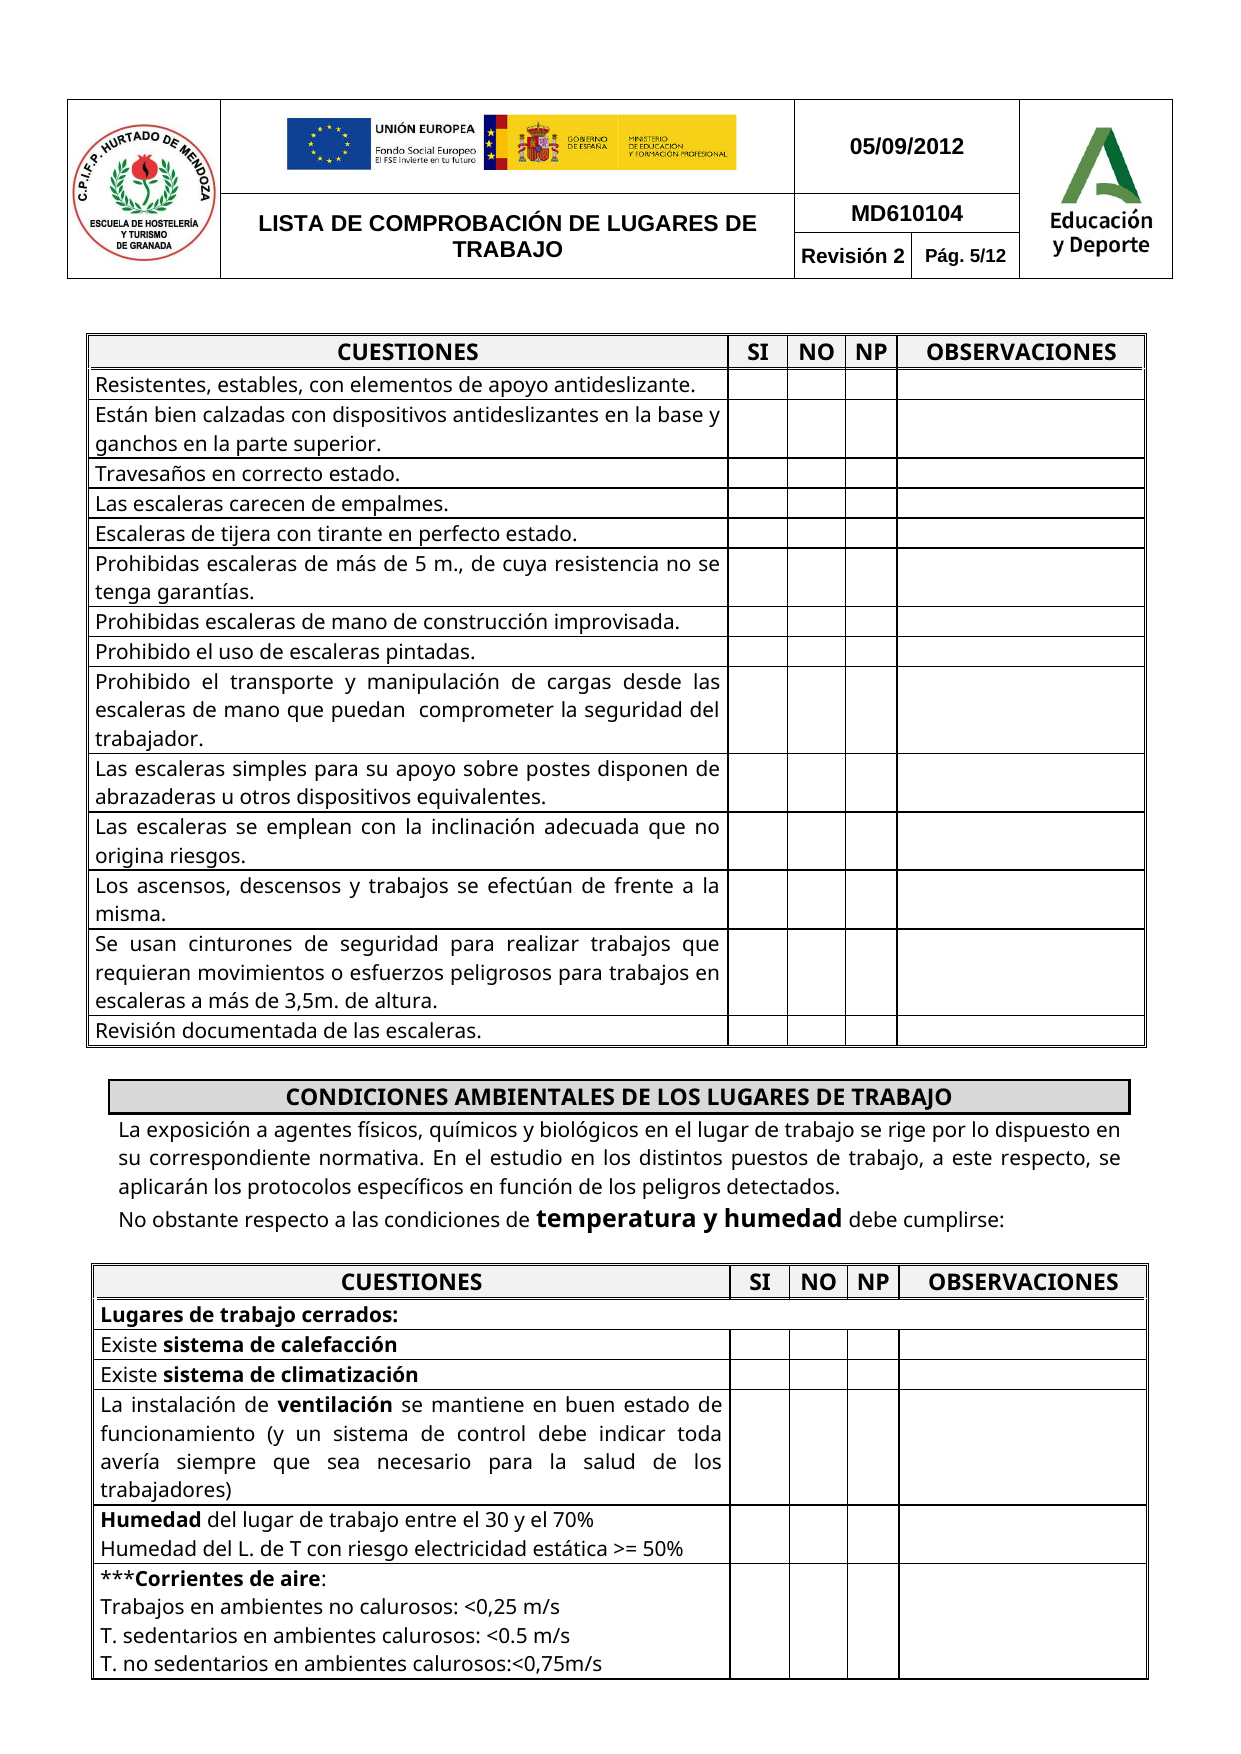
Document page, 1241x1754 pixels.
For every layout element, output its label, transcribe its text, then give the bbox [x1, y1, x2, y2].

table_cell [898, 667, 1144, 752]
table_cell Travesaños en correcto estado. [89, 459, 727, 487]
table_cell [898, 754, 1144, 811]
table_cell Prohibido el uso de escaleras pintadas. [89, 637, 727, 666]
table_cell [900, 1564, 1146, 1678]
table_cell [846, 637, 896, 666]
table_cell [848, 1564, 898, 1678]
table_cell Las escaleras simples para su apoyo sobre postes disponen de abrazaderas u otros dispositivos equivalentes. [89, 754, 727, 811]
table_cell [846, 871, 896, 928]
table_cell [729, 607, 787, 636]
table_cell [846, 1016, 896, 1045]
table_cell [846, 930, 896, 1015]
table_cell Los ascensos, descensos y trabajos se efectúan de frente a la misma. [89, 871, 727, 928]
table_header OBSERVACIONES [898, 336, 1144, 367]
table_cell [790, 1564, 847, 1678]
table_cell [788, 1016, 845, 1045]
table_header CUESTIONES [94, 1266, 729, 1297]
table_cell Se usan cinturones de seguridad para realizar trabajos que requieran movimientos o esfuerzos peligrosos para trabajos en escaleras a más de 3,5m. de altura. [89, 930, 727, 1015]
table_header NP [846, 336, 896, 367]
table_cell Escaleras de tijera con tirante en perfecto estado. [89, 519, 727, 547]
table_cell [731, 1360, 789, 1389]
table_cell [898, 549, 1144, 606]
table_cell [898, 637, 1144, 666]
table_cell [729, 519, 787, 547]
text No obstante respecto a las condiciones de temperatura y humedad debe cumplirse: [118, 1200, 1122, 1234]
table_cell [729, 637, 787, 666]
table_cell [729, 459, 787, 487]
table_cell [898, 459, 1144, 487]
table_cell [788, 370, 845, 399]
table_header SI [731, 1266, 789, 1297]
table_cell [788, 754, 845, 811]
table_cell ***Corrientes de aire: Trabajos en ambientes no calurosos: <0,25 m/s T. sedentarios en ambientes calurosos: <0.5 m/s T. no sedentarios en ambientes calurosos:<0,75m/s [94, 1564, 729, 1678]
table_header SI [729, 336, 787, 367]
table_cell [729, 754, 787, 811]
table_cell Lugares de trabajo cerrados: [93, 1297, 1147, 1329]
table_cell [900, 1360, 1146, 1389]
table_cell [788, 549, 845, 606]
table_header OBSERVACIONES [900, 1266, 1146, 1297]
table_cell [788, 459, 845, 487]
table_cell [729, 930, 787, 1015]
table_cell [729, 400, 787, 457]
table_cell [898, 367, 1145, 399]
table_cell Prohibidas escaleras de más de 5 m., de cuya resistencia no se tenga garantías. [89, 549, 727, 606]
table_cell [900, 1506, 1146, 1562]
table_cell [898, 813, 1144, 869]
table_header NP [848, 1266, 898, 1297]
table_cell Las escaleras se emplean con la inclinación adecuada que no origina riesgos. [89, 813, 727, 869]
table_cell [898, 607, 1144, 636]
picture [71, 124, 217, 262]
table_header NO [790, 1266, 847, 1297]
table_cell [898, 871, 1144, 928]
table_cell [729, 549, 787, 606]
table_cell Existe sistema de climatización [94, 1360, 729, 1389]
table_cell [846, 754, 896, 811]
table_cell [898, 519, 1144, 547]
table_cell [788, 607, 845, 636]
table_cell [846, 370, 896, 399]
table_cell [788, 930, 845, 1015]
table_cell [731, 1390, 789, 1504]
table_cell Prohibido el transporte y manipulación de cargas desde las escaleras de mano que puedan comprometer la seguridad del trabajador. [89, 667, 727, 752]
table_cell [788, 637, 845, 666]
table_cell [729, 871, 787, 928]
table_header NO [788, 336, 845, 367]
table_cell [846, 813, 896, 869]
table_cell [846, 667, 896, 752]
table_header CUESTIONES [89, 336, 727, 367]
table_cell [729, 370, 787, 399]
table_cell [846, 459, 896, 487]
table_cell Resistentes, estables, con elementos de apoyo antideslizante. [88, 367, 727, 399]
picture [1047, 126, 1155, 257]
table_cell [846, 489, 896, 517]
table_cell Existe sistema de calefacción [94, 1330, 729, 1359]
table_cell Revisión documentada de las escaleras. [89, 1016, 727, 1045]
table_cell [729, 813, 787, 869]
table_cell [898, 930, 1144, 1015]
text La exposición a agentes físicos, químicos y biológicos en el lugar de trabajo se rige por lo dispuesto en su correspondiente normativa. En el estudio en los distintos puestos de trabajo, a este respecto, se aplicarán los protocolos específicos en función de los peligros detectados. [118, 1115, 1122, 1200]
table_cell [898, 400, 1144, 457]
table_cell [788, 813, 845, 869]
table_cell [846, 519, 896, 547]
table_cell Las escaleras carecen de empalmes. [89, 489, 727, 517]
table_cell [790, 1390, 847, 1504]
table_cell [900, 1390, 1146, 1504]
table_cell [790, 1506, 847, 1562]
table_cell [848, 1390, 898, 1504]
table_cell [846, 607, 896, 636]
table_header CONDICIONES AMBIENTALES DE LOS LUGARES DE TRABAJO [110, 1081, 1128, 1112]
table_cell Humedad del lugar de trabajo entre el 30 y el 70% Humedad del L. de T con riesgo electricidad estática >= 50% [94, 1506, 729, 1562]
table_cell [788, 667, 845, 752]
table_cell Prohibidas escaleras de mano de construcción improvisada. [89, 607, 727, 636]
table_cell [788, 489, 845, 517]
table_cell [790, 1330, 847, 1359]
table_cell [848, 1360, 898, 1389]
table_cell [788, 871, 845, 928]
picture [283, 114, 737, 170]
table_cell [731, 1506, 789, 1562]
table_cell [898, 489, 1144, 517]
table_cell Están bien calzadas con dispositivos antideslizantes en la base y ganchos en la parte superior. [89, 400, 727, 457]
table_cell [846, 400, 896, 457]
table_cell [729, 667, 787, 752]
table_cell [790, 1360, 847, 1389]
table_cell [848, 1330, 898, 1359]
table_cell La instalación de ventilación se mantiene en buen estado de funcionamiento (y un sistema de control debe indicar toda avería siempre que sea necesario para la salud de los trabajadores) [94, 1390, 729, 1504]
table_cell [848, 1506, 898, 1562]
table_cell [900, 1330, 1146, 1359]
table_cell [788, 400, 845, 457]
table_cell [788, 519, 845, 547]
table_cell [846, 549, 896, 606]
table_cell [731, 1564, 789, 1678]
table_cell [729, 489, 787, 517]
table_cell [898, 1016, 1144, 1045]
table_cell [731, 1330, 789, 1359]
table_cell [729, 1016, 787, 1045]
